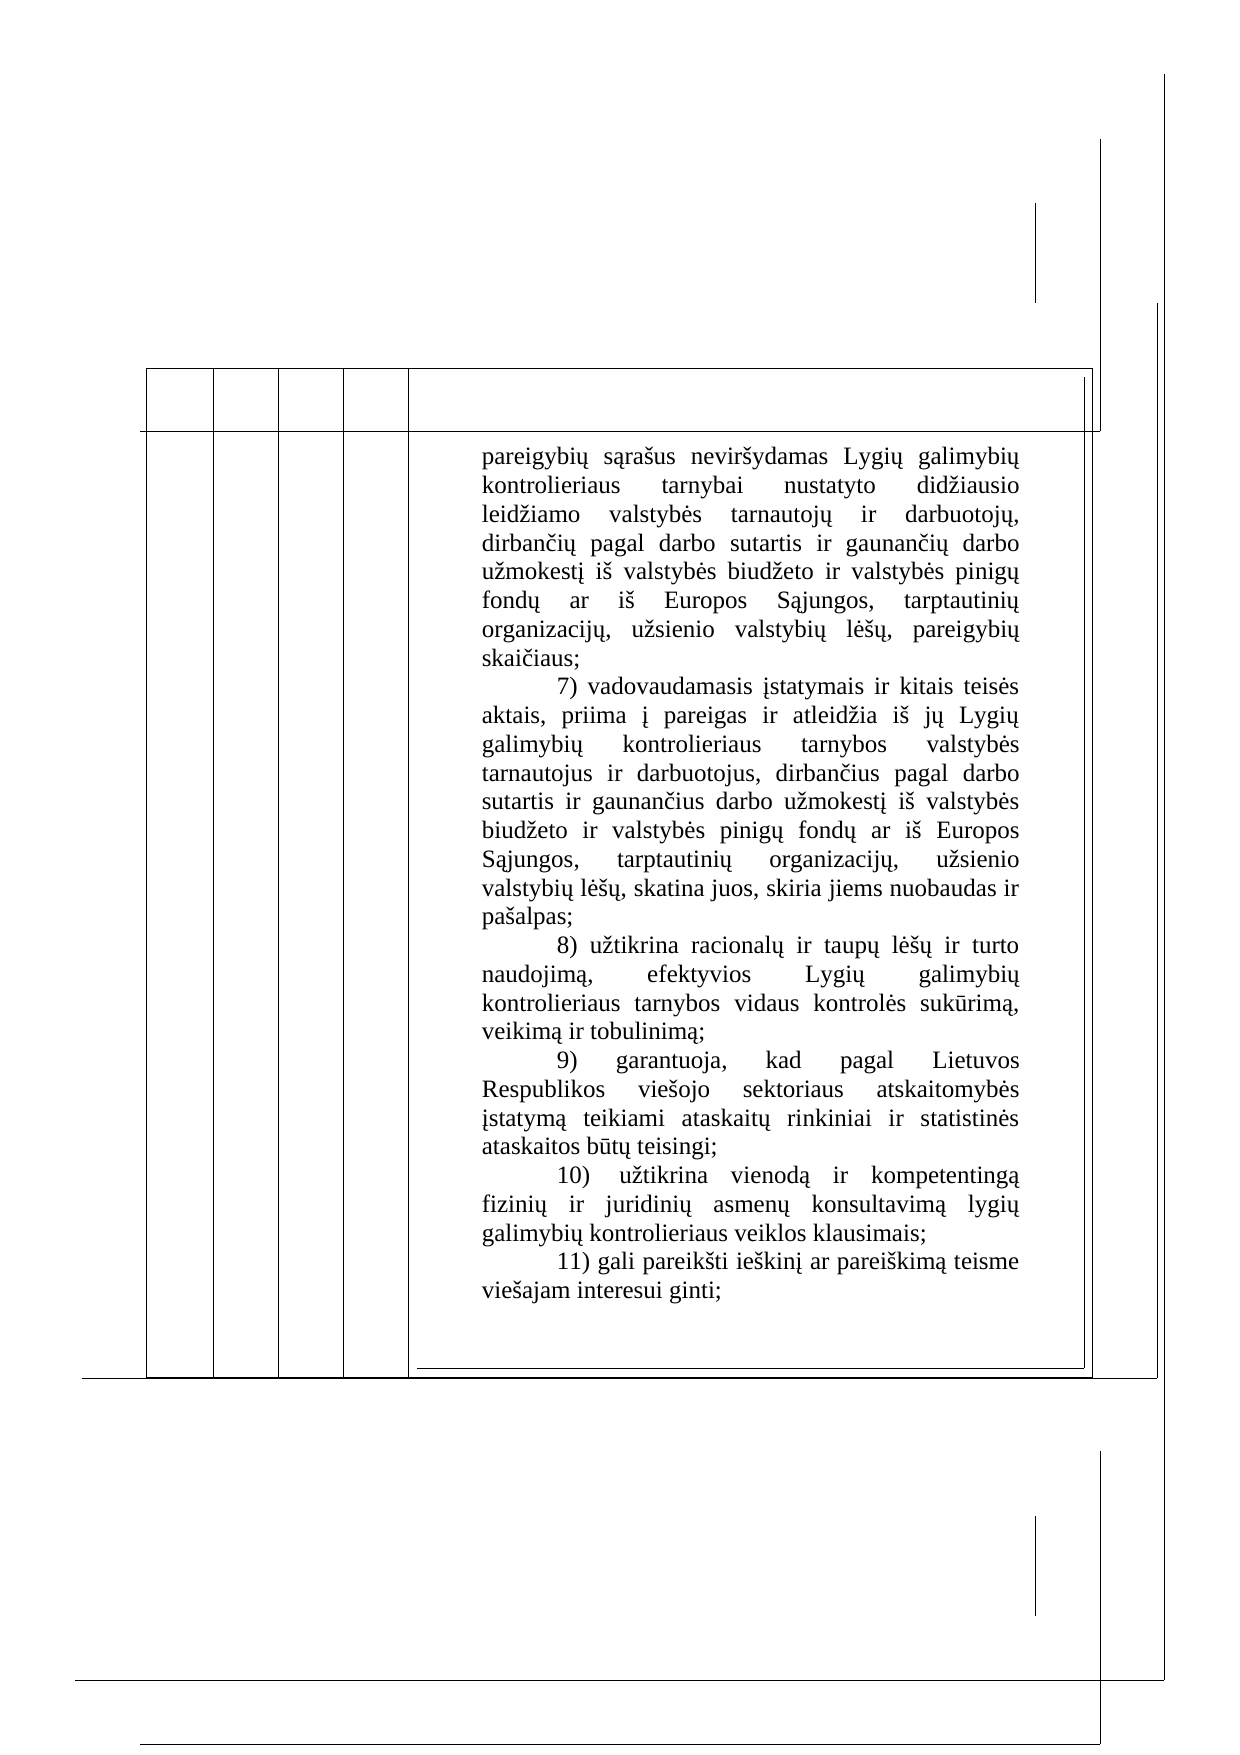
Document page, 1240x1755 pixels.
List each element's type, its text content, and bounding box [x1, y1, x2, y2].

table_cell Argumentai: Lygių galimybių įstatymo NR. XIIIP-3512 pakeitimo projekte siūloma išplėsti lygių galimybių kontrolieriaus kompetenciją, 16 str. 1 d. numatant, kad jis gali savo iniciatyva kreiptis į administracinį teismą su prašymu ištirti, ar konkrečios visuomeninės organizacijos, bendrijos, politinės partijos, politinės organizacijos ar asociacijos priimtas bendro pobūdžio aktas yra teisėtas. Pagal dabar galiojančią Lygių galimybių įstatymo Nr. IX-1826 redakciją Lygių galimybių kontrolieriaus teisė kreiptis į administracinį teismą su prašymu ištirti, ar konkrečios visuomeninės organizacijos, bendrijos, politinės partijos, politinės organizacijos ar asociacijos priimti bendro pobūdžio aktai yra teisėti, nėra absoliuti. Tokią teisę Lygių galimybių kontrolierius turi tik tais atvejais, kai yra nukentėjusio asmens skundas ir yra konstatuota, jog yra padarytas lygių galimybių pažeidimas, ir ši teisė yra viena iš aštuonių įstatyme numatytų priemonių, leidžiančių apginti pažeistas asmenų teises ir užtikrinti, kad tokie pažeidimai nepasikartotų ateityje kitų asmenų atžvilgiu. Be to, pagal dabar galiojančią įstatymo redakciją, jis turi teisę apskųsti konkrečios visuomeninės organizacijos, bendrijos, politinės partijos, politinės organizacijos ar asociacijos priimtas bendro pobūdžio aktas ne neteisėtumą tik savo kompetencijos ribose, t. y. tais atvejais, jei yra pagrindas manyti, jog konkrečios visuomeninės organizacijos, bendrijos, politinės partijos, politinės organizacijos ar asociacijos priimtas bendro pobūdžio aktas prieštarauja Lygių galimybių ar Lietuvos Respublikos moterų ir vyrų lygių galimybių įstatymui. Siūlomas teisinis reguliavimas, numatantis absoliučią Lygių galimybių kontrolieriaus teisę kreiptis į administracinį teismą dėl bet kokio konkrečios visuomeninės organizacijos, bendrijos, politinės partijos, politinės organizacijos ar asociacijos priimto bendro pobūdžio akto ir bet kokiu pagrindu yra neproporcingas, juo teisinių santykių subjektai gali būti suvaržyti daugiau, negu to reikia teisinio reguliavimo tikslams pasiekti. Toks teisinis reguliavimas nepagrįstai išplečia Lygių galimybių kontrolieriaus kompetenciją. Pagal LGĮ 14 str. Lygių galimybių kontrolieriaus veikla yra susijusi su Lygių galimybių įstatymo vykdymo priežiūra, todėl tik tokia apimtimi jis ir gali aiškintis ar konkrečios visuomeninės organizacijos, bendrijos, politinės partijos, politinės organizacijos ar asociacijos priimtas bendro pobūdžio aktas yra teisėtas. Kyla klausimas, ar tokiu teisiniu reguliavimu nebus pernelyg suvaržyta LR Konstitucijos 35 str. įtvirtinta visuomeninių organizacijų, bendrijų, politinių partijų, politinių organizacijų ar asociacijų laisvė, nebus iškreiptas teisingas valstybės ir piliečių santykių balansas. Pasiūlymas: Pakeisti įstatymo projekto 16 straipsnio 1 dalies 14 p. ir išdėstyti ją taip: 16 straipsnis. Lygių galimybių kontrolierius 1. Lygių galimybių kontrolierius: 1) sprendžia jo kompetencijai priskirtus klausimus ir atsako už Lygių galimybių kontrolieriaus tarnybai nustatytų veiklos tikslų pasiekimą, veiklos planavimą ir organizavimą, funkcijų atlikimą; 2) atstovauja Lygių galimybių kontrolieriaus tarnybai Lietuvos Respublikos ir užsienio valstybių institucijose ir įstaigose, tarptautinėse organizacijose; 3) pagal kompetenciją užtikrina, kad Lygių galimybių kontrolieriaus tarnyboje būtų laikomasi įstatymų ir kitų teisės aktų; 4) spręsdamas jo kompetencijai priskirtus klausimus, priima įsakymus ir kontroliuoja, kaip jie vykdomi, pasirašo įgaliojimus, kitus vidaus administravimo dokumentus; 5) tvirtina Lygių galimybių kontrolieriaus tarnybos administracijos padalinių, Komisijos nuostatus ir valstybės tarnautojų ir darbuotojų, dirbančių pagal darbo sutartis ir gaunančių darbo užmokestį iš valstybės biudžeto ir valstybės pinigų fondų ar iš Europos Sąjungos, tarptautinių organizacijų, užsienio valstybių lėšų, pareigybių aprašymus; 6) tvirtina Lygių galimybių kontrolieriaus tarnybos valstybės tarnautojų ir darbuotojų, dirbančių pagal darbo sutartis ir gaunančių darbo užmokestį iš valstybės biudžeto ir valstybės pinigų fondų, pareigybių sąrašus neviršydamas Lygių galimybių kontrolieriaus tarnybai nustatyto didžiausio leidžiamo valstybės tarnautojų ir darbuotojų, dirbančių pagal darbo sutartis ir gaunančių darbo užmokestį iš valstybės biudžeto ir valstybės pinigų fondų ar iš Europos Sąjungos, tarptautinių organizacijų, užsienio valstybių lėšų, pareigybių skaičiaus; 7) vadovaudamasis įstatymais ir kitais teisės aktais, priima į pareigas ir atleidžia iš jų Lygių galimybių kontrolieriaus tarnybos valstybės tarnautojus ir darbuotojus, dirbančius pagal darbo sutartis ir gaunančius darbo užmokestį iš valstybės biudžeto ir valstybės pinigų fondų ar iš Europos Sąjungos, tarptautinių organizacijų, užsienio valstybių lėšų, skatina juos, skiria jiems nuobaudas ir pašalpas; 8) užtikrina racionalų ir taupų lėšų ir turto naudojimą, efektyvios Lygių galimybių kontrolieriaus tarnybos vidaus kontrolės sukūrimą, veikimą ir tobulinimą; 9) garantuoja, kad pagal Lietuvos Respublikos viešojo sektoriaus atskaitomybės įstatymą teikiami ataskaitų rinkiniai ir statistinės ataskaitos būtų teisingi; 10) užtikrina vienodą ir kompetentingą fizinių ir juridinių asmenų konsultavimą lygių galimybių kontrolieriaus veiklos klausimais; 11) gali pareikšti ieškinį ar pareiškimą teisme viešajam interesui ginti; 12) gali būti teismo įtraukiamas proceso dalyviu arba teikti prašymą dėl įtraukimo į procesą, duoti išvadą su diskriminacija susijusiose bylose; 13) gali duoti išvadą dėl lygių galimybių pažeidimo darbo ginčus nagrinėjančioms institucijoms; 14) gali kreiptis į administracinį teismą su prašymu ištirti, ar norminis administracinis aktas (ar jo dalis) atitinka įstatymą ar Vyriausybės nutarimą, taip pat ištirti, ar konkrečios visuomeninės organizacijos, bendrijos, politinės partijos, politinės organizacijos ar asociacijos priimtas bendro pobūdžio aktas, galimai pažeidžiantis asmens teises yra teisėtas atitinka šį įstatymą ar Lietuvos Respublikos moterų ir vyrų lygių galimybių įstatymą; 15) gali siūlyti Seimui kreiptis į Konstitucinį Teismą dėl teisės aktų atitikties Lietuvos Respublikos Konstitucijai ir įstatymams; 16) atlieka kitas įstatymų ir kitų teisės aktų jam pavestas funkcijas. 2. Kai lygių galimybių kontrolierius atostogauja arba yra laikinai nedarbingas ir dėl to laikinai negali eiti savo pareigų, tuo laiku Seimo valdybos sprendimu jį pavaduoja vaiko teisių apsaugos kontrolierius, o kai jis negali pavaduoti, – Seimo kontrolierius. [409, 369, 1092, 1377]
table_cell 1 [147, 369, 213, 1377]
table_cell 14 [344, 369, 408, 1377]
table_cell 1 [279, 369, 343, 1377]
table_cell 16 [214, 369, 278, 1377]
